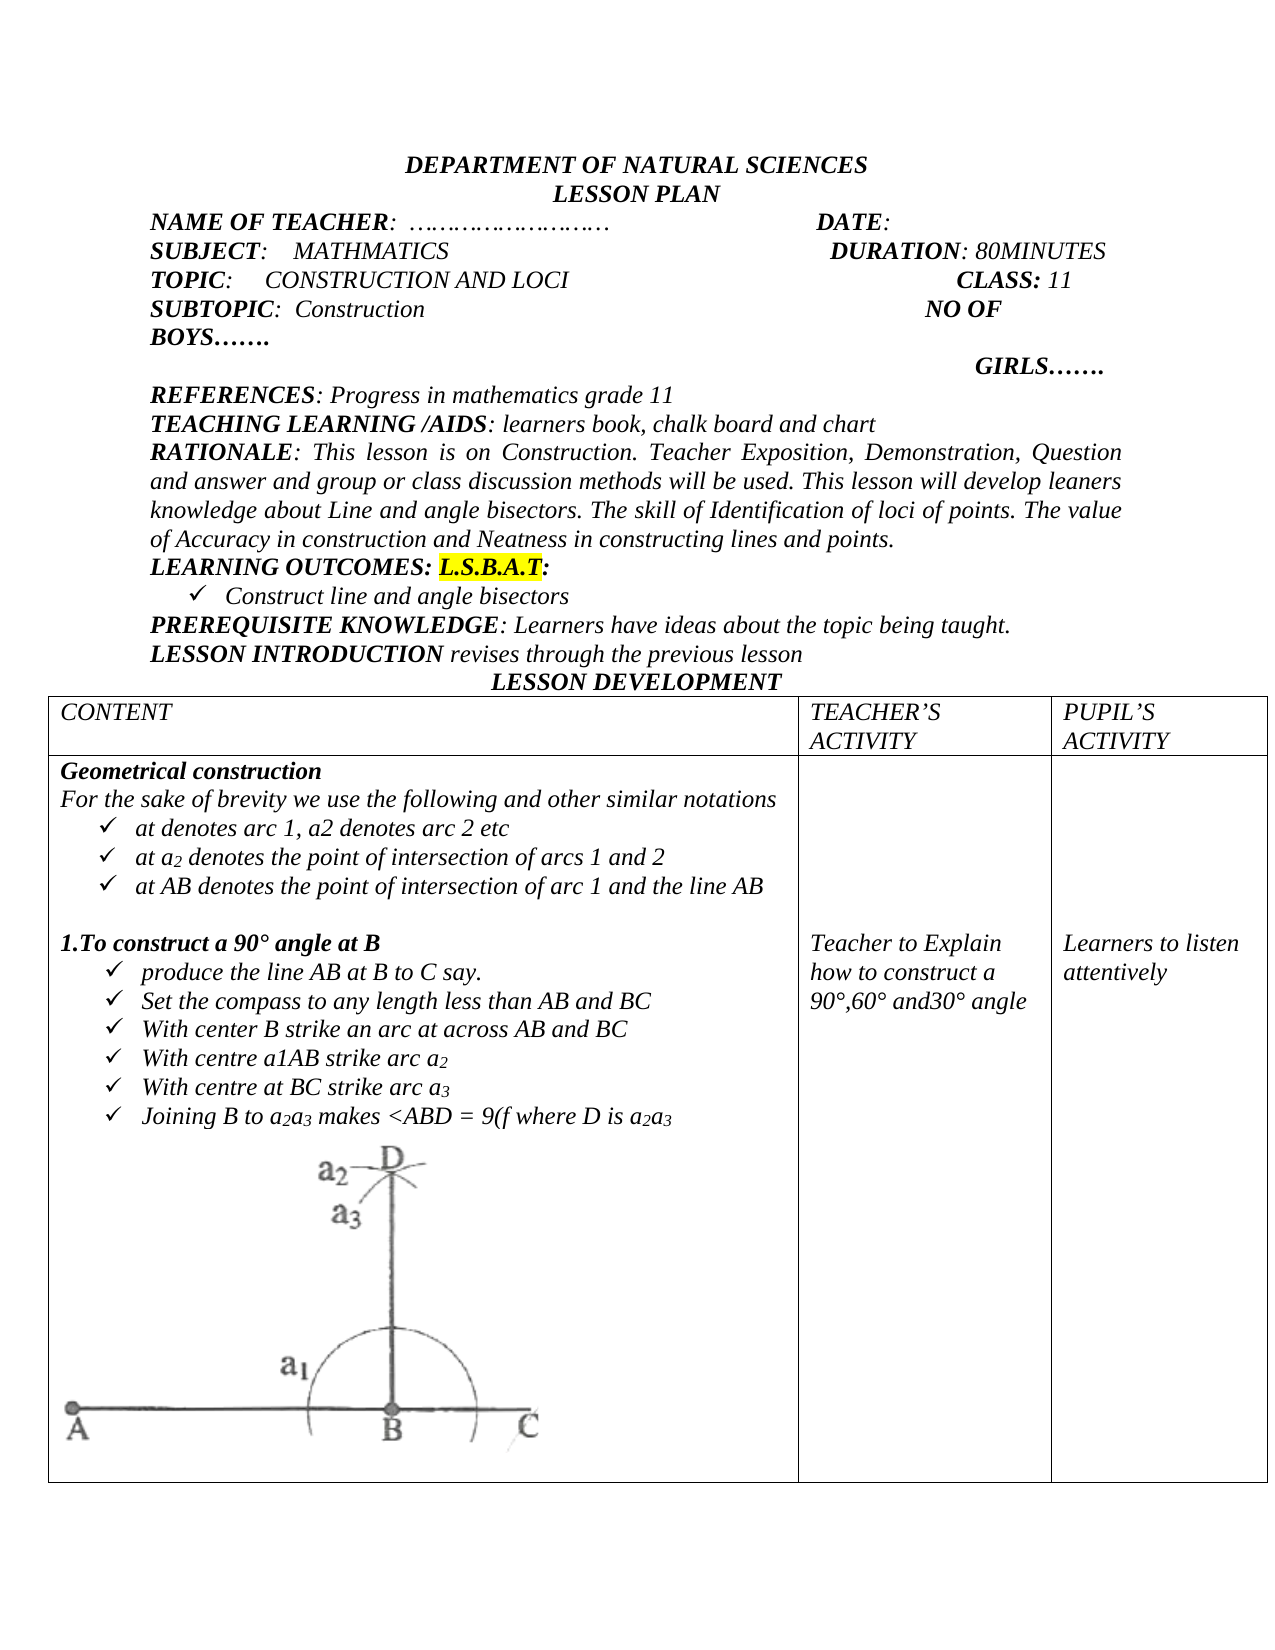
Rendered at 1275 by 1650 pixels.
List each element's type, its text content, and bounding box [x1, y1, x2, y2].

text TOPIC: CONSTRUCTION AND LOCI CLASS: 11 [150, 265, 1125, 294]
text DEPARTMENT OF NATURAL SCIENCES [150, 150, 1125, 179]
table_cell Learners to listen attentively [1052, 756, 1267, 1482]
text SUBTOPIC: Construction NO OF BOYS……. [150, 294, 1125, 351]
text NAME OF TEACHER: ……………………… DATE: [150, 207, 1125, 236]
text LESSON INTRODUCTION revises through the previous lesson [150, 639, 1125, 667]
text LESSON PLAN [150, 179, 1125, 207]
text LEARNING OUTCOMES: L.S.B.A.T: [150, 552, 1125, 581]
text RATIONALE: This lesson is on Construction. Teacher Exposition, Demonstration, Question and answer and group or class discussion methods will be used. This lesson will develop leaners knowledge about Line and angle bisectors. The skill of Identification of loci of points. The value of Accuracy in construction and Neatness in constructing lines and points. [150, 437, 1125, 552]
text REFERENCES: Progress in mathematics grade 11 [150, 380, 1125, 409]
text SUBJECT: MATHMATICS DURATION: 80MINUTES [150, 236, 1125, 265]
text TEACHING LEARNING /AIDS: learners book, chalk board and chart [150, 409, 1125, 437]
text PREREQUISITE KNOWLEDGE: Learners have ideas about the topic being taught. [150, 610, 1125, 639]
table_cell Geometrical construction For the sake of brevity we use the following and other similar notations at denotes arc 1, a2 denotes arc 2 etc at a2 denotes the point of intersection of arcs 1 and 2 at AB denotes the point of intersection of arc 1 and the line AB 1.To construct a 90° angle at B produce the line AB at B to C say. Set the compass to any length less than AB and BC With center B strike an arc at across AB and BC With centre a1AB strike arc a2 With centre at BC strike arc a3 Joining B to a2a3 makes <ABD = 9(f where D is a2a3 [49, 756, 798, 1482]
table_cell Teacher to Explain how to construct a 90°,60° and30° angle [799, 756, 1051, 1482]
table_header CONTENT [49, 697, 798, 755]
text LESSON DEVELOPMENT [150, 667, 1125, 696]
text GIRLS……. [150, 351, 1125, 380]
table_header PUPIL’S ACTIVITY [1052, 697, 1267, 755]
list Construct line and angle bisectors [187, 581, 1125, 610]
table_header TEACHER’S ACTIVITY [799, 697, 1051, 755]
